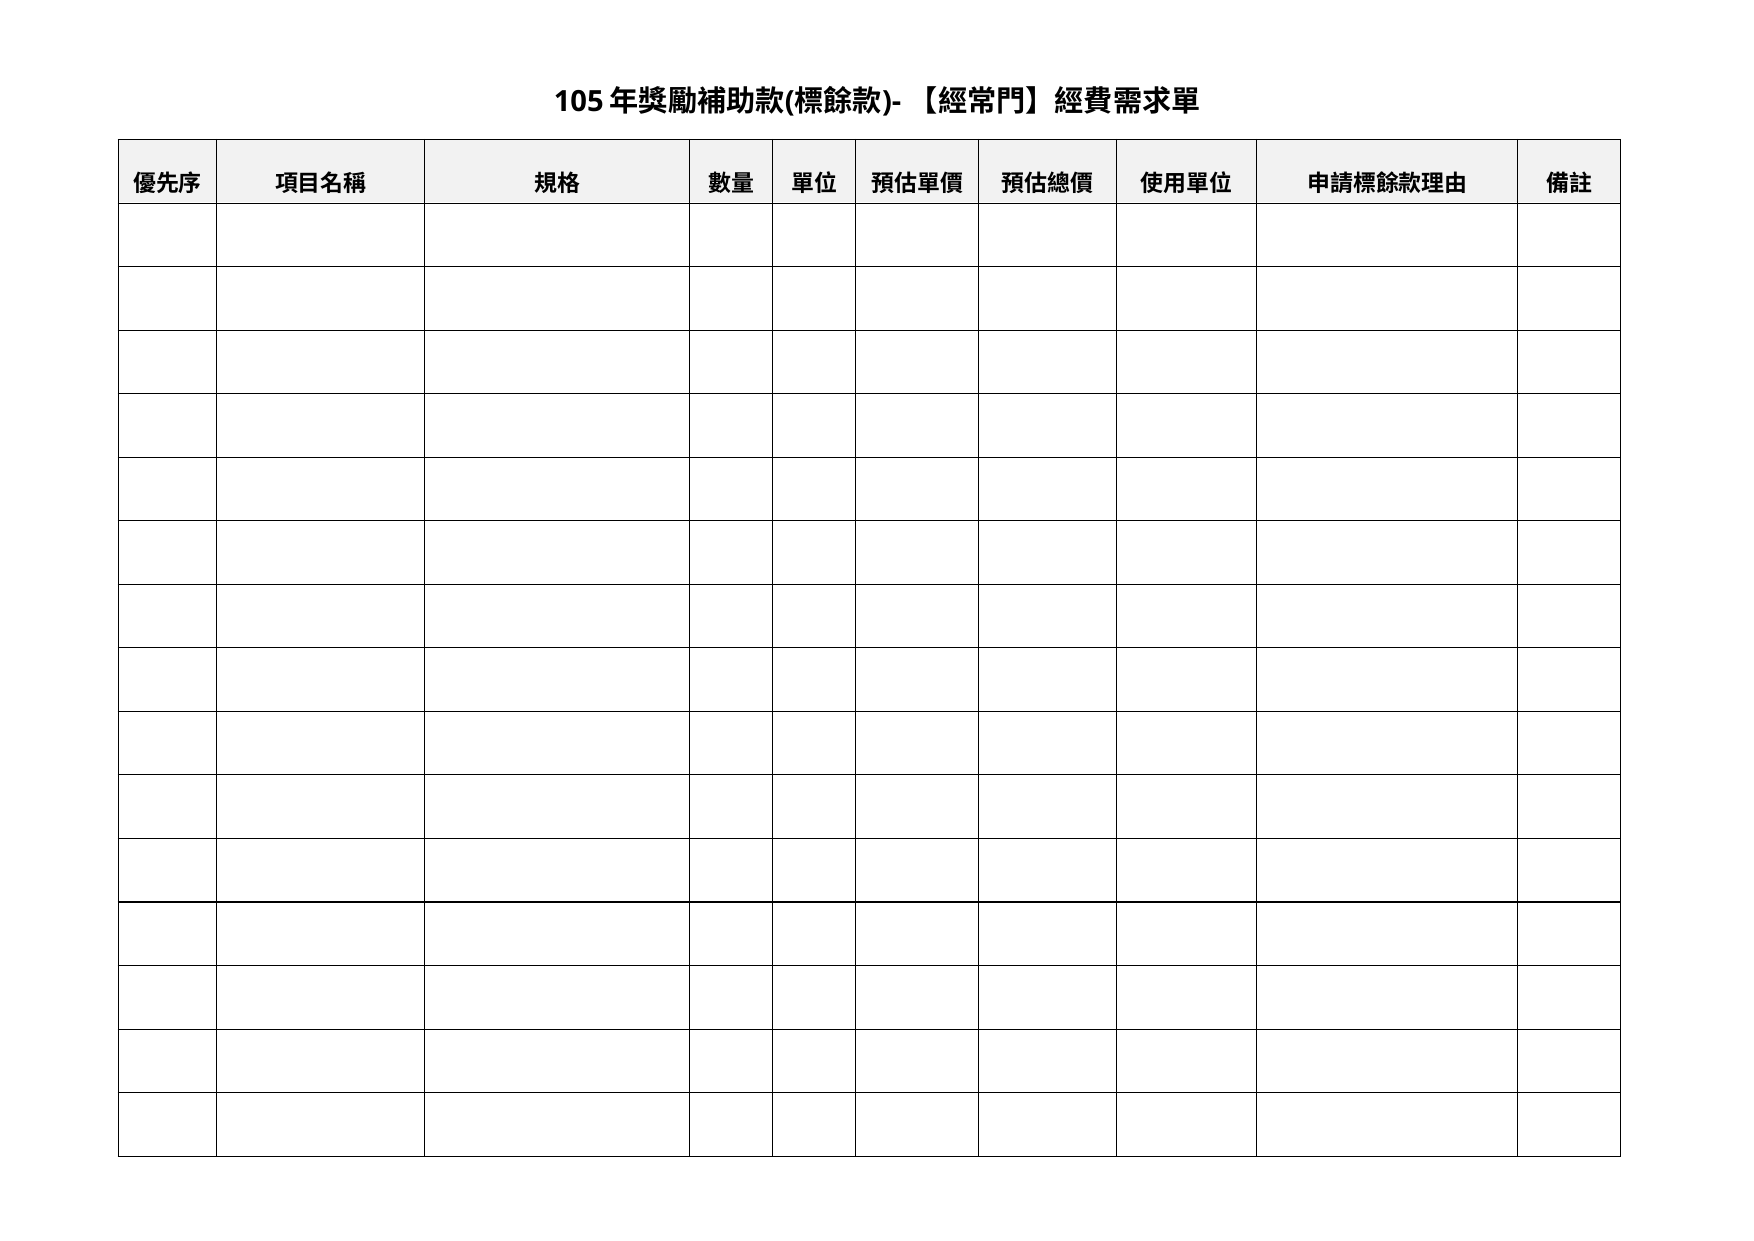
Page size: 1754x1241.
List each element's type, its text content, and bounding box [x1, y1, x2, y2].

table_cell [1518, 585, 1620, 647]
table_cell [425, 1030, 689, 1092]
table_cell [979, 585, 1116, 647]
table_cell [1518, 839, 1620, 901]
table_cell [979, 775, 1116, 838]
table_cell [690, 585, 772, 647]
table_cell [773, 775, 855, 838]
table_header 使用單位 [1117, 140, 1256, 202]
table_cell [425, 712, 689, 774]
table_cell [690, 903, 772, 965]
table_cell [690, 458, 772, 520]
table_cell [1257, 458, 1517, 520]
table_cell [1117, 394, 1256, 457]
table_cell [217, 585, 424, 647]
table_cell [979, 839, 1116, 901]
table_cell [425, 204, 689, 266]
table_cell [217, 267, 424, 329]
table_cell [1518, 394, 1620, 457]
table_cell [690, 267, 772, 329]
table_cell [979, 1093, 1116, 1156]
table_cell [773, 966, 855, 1028]
table_cell [773, 267, 855, 329]
table_cell [1257, 521, 1517, 584]
table_cell [217, 1093, 424, 1156]
text 105年獎勵補助款(標餘款)- 【經常門】經費需求單 [118, 58, 1636, 120]
table_cell [979, 458, 1116, 520]
table_cell [217, 394, 424, 457]
table_cell [856, 648, 978, 711]
table_cell [979, 521, 1116, 584]
table_cell [1257, 648, 1517, 711]
table_header 單位 [773, 140, 855, 202]
table_cell [425, 648, 689, 711]
table_cell [1518, 775, 1620, 838]
table_cell [119, 458, 216, 520]
table_cell [1117, 775, 1256, 838]
table_cell [119, 267, 216, 329]
table_cell [1117, 331, 1256, 393]
table_cell [1518, 331, 1620, 393]
table_cell [856, 903, 978, 965]
table_cell [119, 839, 216, 901]
table_cell [690, 839, 772, 901]
table_cell [979, 903, 1116, 965]
table_cell [856, 394, 978, 457]
table_cell [119, 1030, 216, 1092]
table_cell [979, 394, 1116, 457]
table_cell [425, 331, 689, 393]
table_cell [773, 712, 855, 774]
table_cell [425, 267, 689, 329]
table_cell [217, 839, 424, 901]
table_cell [773, 839, 855, 901]
table_cell [690, 521, 772, 584]
table_cell [1257, 585, 1517, 647]
table_cell [856, 839, 978, 901]
table_cell [425, 458, 689, 520]
table_header 規格 [425, 140, 689, 202]
table_cell [119, 521, 216, 584]
table_cell [119, 775, 216, 838]
table_cell [425, 585, 689, 647]
table_cell [1518, 648, 1620, 711]
table_cell [425, 775, 689, 838]
table_cell [1257, 712, 1517, 774]
table_cell [1257, 267, 1517, 329]
table_cell [425, 394, 689, 457]
table_cell [773, 204, 855, 266]
table_cell [425, 903, 689, 965]
table_cell [217, 775, 424, 838]
table_cell [979, 1030, 1116, 1092]
table_header 項目名稱 [217, 140, 424, 202]
table_cell [1117, 1093, 1256, 1156]
table_cell [119, 585, 216, 647]
table_cell [425, 966, 689, 1028]
table_header 申請標餘款理由 [1257, 140, 1517, 202]
table_cell [773, 521, 855, 584]
table_cell [1257, 1030, 1517, 1092]
table_cell [773, 394, 855, 457]
table_cell [217, 458, 424, 520]
table_cell [1518, 521, 1620, 584]
table_cell [1117, 204, 1256, 266]
table_cell [856, 712, 978, 774]
table_cell [773, 1093, 855, 1156]
table_cell [773, 648, 855, 711]
table_cell [1117, 458, 1256, 520]
table_cell [1117, 966, 1256, 1028]
table_cell [217, 331, 424, 393]
table_cell [773, 1030, 855, 1092]
table_cell [979, 966, 1116, 1028]
table_cell [1257, 331, 1517, 393]
table_header 預估單價 [856, 140, 978, 202]
table_cell [217, 1030, 424, 1092]
table_cell [425, 1093, 689, 1156]
table_cell [217, 648, 424, 711]
table_cell [1518, 1030, 1620, 1092]
table_cell [217, 521, 424, 584]
table_cell [1117, 712, 1256, 774]
table_cell [690, 204, 772, 266]
table_cell [979, 331, 1116, 393]
table_cell [773, 331, 855, 393]
table_cell [119, 966, 216, 1028]
table_cell [1117, 521, 1256, 584]
table_cell [1257, 839, 1517, 901]
table_cell [1257, 1093, 1517, 1156]
table_cell [1518, 267, 1620, 329]
table_header 備註 [1518, 140, 1620, 202]
table_cell [425, 839, 689, 901]
table_cell [1257, 394, 1517, 457]
table_cell [1117, 903, 1256, 965]
table_cell [690, 648, 772, 711]
table_cell [856, 521, 978, 584]
table_cell [217, 966, 424, 1028]
table_cell [1117, 648, 1256, 711]
table_cell [119, 1093, 216, 1156]
table_cell [119, 903, 216, 965]
table_cell [979, 204, 1116, 266]
table_cell [773, 458, 855, 520]
table_cell [1117, 839, 1256, 901]
table_cell [119, 331, 216, 393]
table_cell [1257, 775, 1517, 838]
table_cell [1518, 903, 1620, 965]
table_cell [690, 1030, 772, 1092]
table_cell [425, 521, 689, 584]
table_cell [1518, 966, 1620, 1028]
table_cell [119, 648, 216, 711]
table_cell [979, 648, 1116, 711]
table_cell [1518, 458, 1620, 520]
table_cell [217, 903, 424, 965]
table_cell [1257, 903, 1517, 965]
table_cell [690, 712, 772, 774]
table_cell [690, 775, 772, 838]
table_cell [1518, 1093, 1620, 1156]
table_cell [979, 712, 1116, 774]
table_cell [690, 966, 772, 1028]
table_cell [773, 585, 855, 647]
table_cell [690, 394, 772, 457]
table_header 預估總價 [979, 140, 1116, 202]
table_cell [1518, 204, 1620, 266]
table_cell [690, 331, 772, 393]
table_header 優先序 [119, 140, 216, 202]
table_cell [1117, 1030, 1256, 1092]
table_cell [217, 204, 424, 266]
table_header 數量 [690, 140, 772, 202]
table_cell [856, 204, 978, 266]
table_cell [856, 331, 978, 393]
table_cell [1117, 585, 1256, 647]
table_cell [217, 712, 424, 774]
table_cell [1257, 966, 1517, 1028]
table_cell [856, 1093, 978, 1156]
table_cell [856, 1030, 978, 1092]
table_cell [119, 394, 216, 457]
table_cell [1518, 712, 1620, 774]
table_cell [856, 267, 978, 329]
table_cell [979, 267, 1116, 329]
table_cell [856, 458, 978, 520]
table_cell [690, 1093, 772, 1156]
table_cell [1257, 204, 1517, 266]
table_cell [1117, 267, 1256, 329]
table_cell [119, 712, 216, 774]
table_cell [773, 903, 855, 965]
table_cell [856, 585, 978, 647]
table_cell [856, 966, 978, 1028]
table_cell [856, 775, 978, 838]
table_cell [119, 204, 216, 266]
